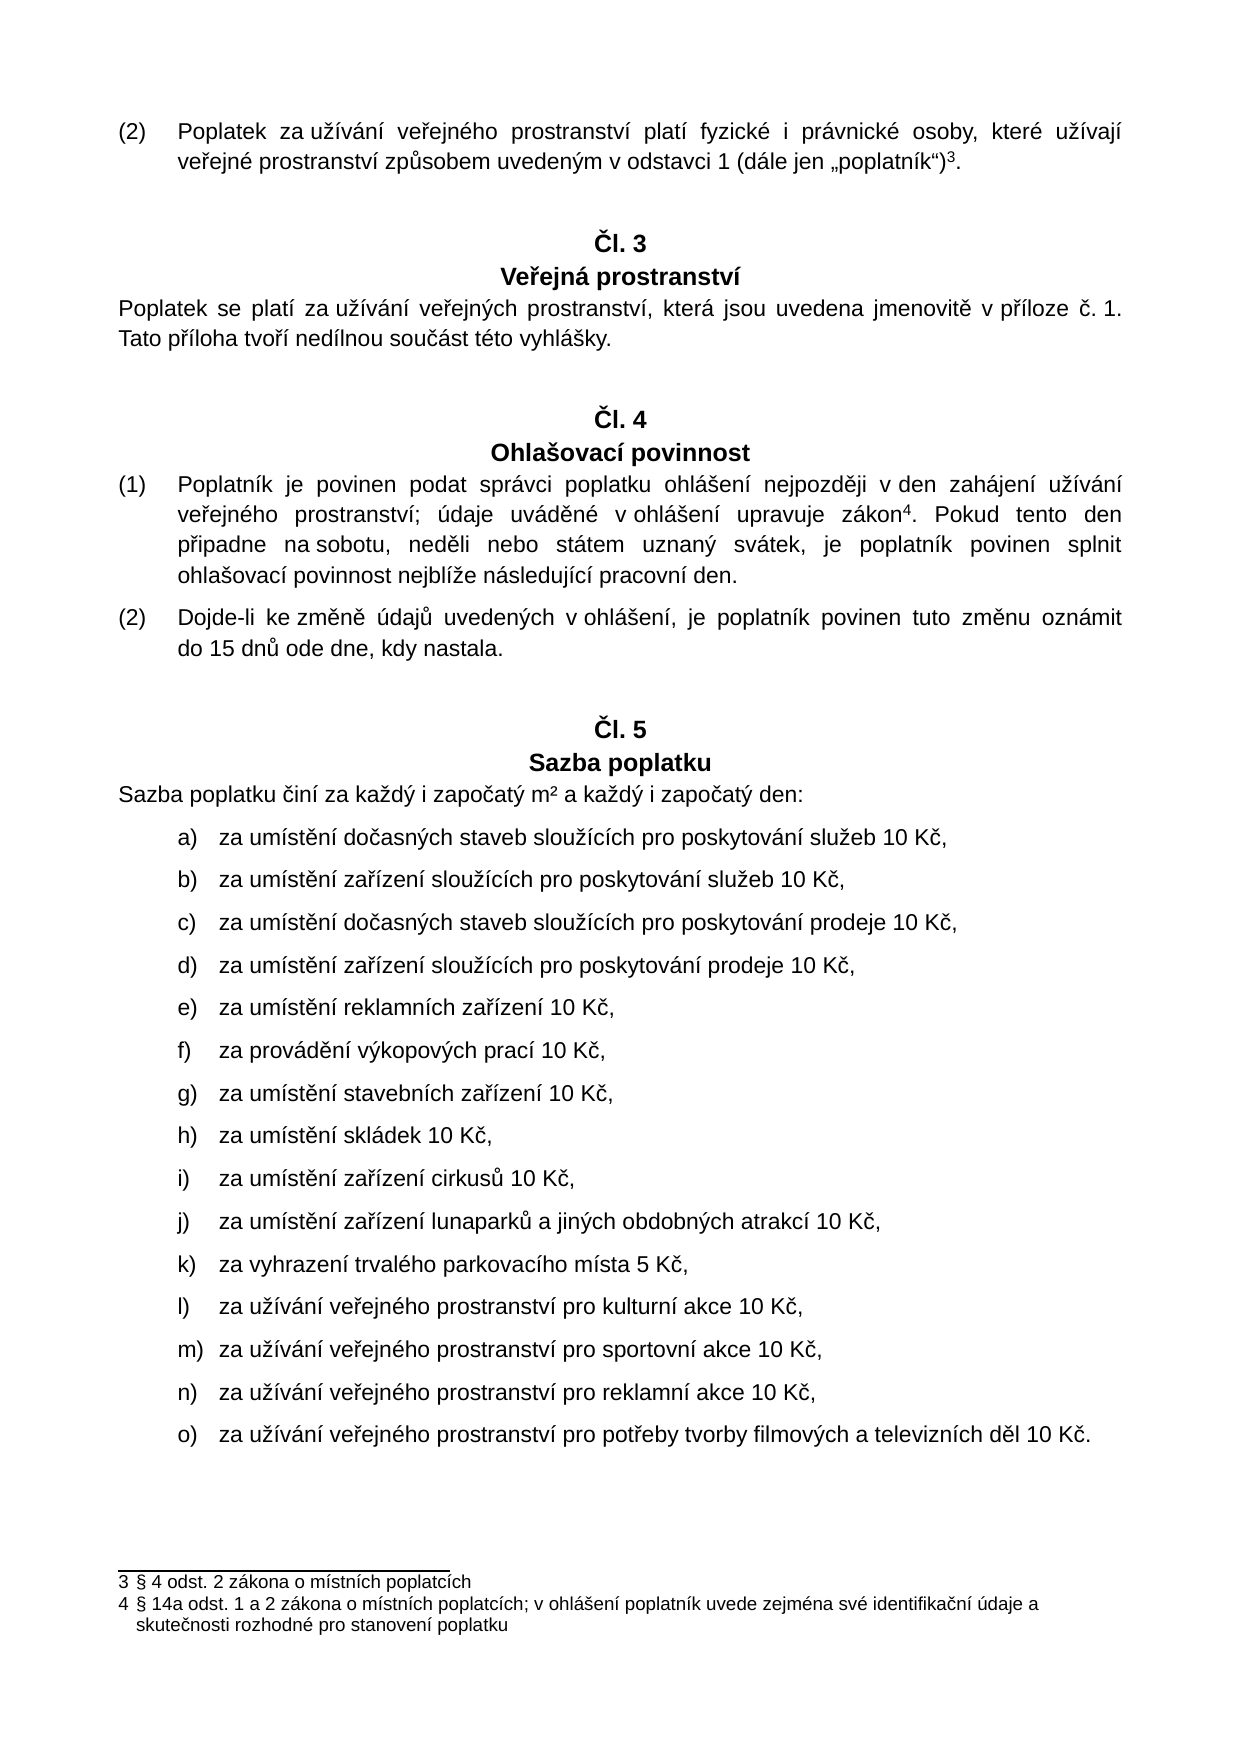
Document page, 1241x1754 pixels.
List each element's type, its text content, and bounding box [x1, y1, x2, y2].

list Poplatník je povinen podat správci poplatku ohlášení nejpozději v den zahájení užívání veřejného prostranství; údaje uváděné v ohlášení upravuje zákon. Pokud tento den připadne na sobotu, neděli nebo státem uznaný svátek, je poplatník povinen splnit ohlašovací povinnost nejblíže následující pracovní den. [118, 471, 1122, 588]
subtitle Čl. 4 Ohlašovací povinnost [118, 405, 1122, 467]
text Poplatek se platí za užívání veřejných prostranství, která jsou uvedena jmenovitě v příloze č. 1. Tato příloha tvoří nedílnou součást této vyhlášky. [118, 294, 1122, 351]
list za umístění dočasných staveb sloužících pro poskytování služeb 10 Kč, [177, 823, 1122, 850]
list za umístění dočasných staveb sloužících pro poskytování prodeje 10 Kč, [177, 909, 1122, 935]
text Sazba poplatku činí za každý i započatý m² a každý i započatý den: [118, 781, 1122, 807]
list za provádění výkopových prací 10 Kč, [177, 1037, 1122, 1063]
list za umístění zařízení sloužících pro poskytování služeb 10 Kč, [177, 866, 1122, 893]
list § 14a odst. 1 a 2 zákona o místních poplatcích; v ohlášení poplatník uvede zejména své identifikační údaje a skutečnosti rozhodné pro stanovení poplatku [118, 1592, 1122, 1635]
list za umístění stavebních zařízení 10 Kč, [177, 1080, 1122, 1106]
subtitle Čl. 5 Sazba poplatku [118, 715, 1122, 777]
list za užívání veřejného prostranství pro sportovní akce 10 Kč, [177, 1336, 1122, 1362]
list za vyhrazení trvalého parkovacího místa 5 Kč, [177, 1251, 1122, 1277]
list za umístění zařízení lunaparků a jiných obdobných atrakcí 10 Kč, [177, 1208, 1122, 1234]
list za umístění skládek 10 Kč, [177, 1122, 1122, 1149]
list za užívání veřejného prostranství pro potřeby tvorby filmových a televizních děl 10 Kč. [177, 1421, 1122, 1448]
list za užívání veřejného prostranství pro kulturní akce 10 Kč, [177, 1293, 1122, 1320]
list Dojde-li ke změně údajů uvedených v ohlášení, je poplatník povinen tuto změnu oznámit do 15 dnů ode dne, kdy nastala. [118, 604, 1122, 661]
subtitle Čl. 3 Veřejná prostranství [118, 228, 1122, 290]
list § 4 odst. 2 zákona o místních poplatcích [118, 1571, 1122, 1592]
list za umístění zařízení cirkusů 10 Kč, [177, 1165, 1122, 1192]
list za umístění reklamních zařízení 10 Kč, [177, 994, 1122, 1021]
list za umístění zařízení sloužících pro poskytování prodeje 10 Kč, [177, 952, 1122, 978]
list za užívání veřejného prostranství pro reklamní akce 10 Kč, [177, 1379, 1122, 1405]
list Poplatek za užívání veřejného prostranství platí fyzické i právnické osoby, které užívají veřejné prostranství způsobem uvedeným v odstavci 1 (dále jen „poplatník“). [118, 118, 1122, 175]
